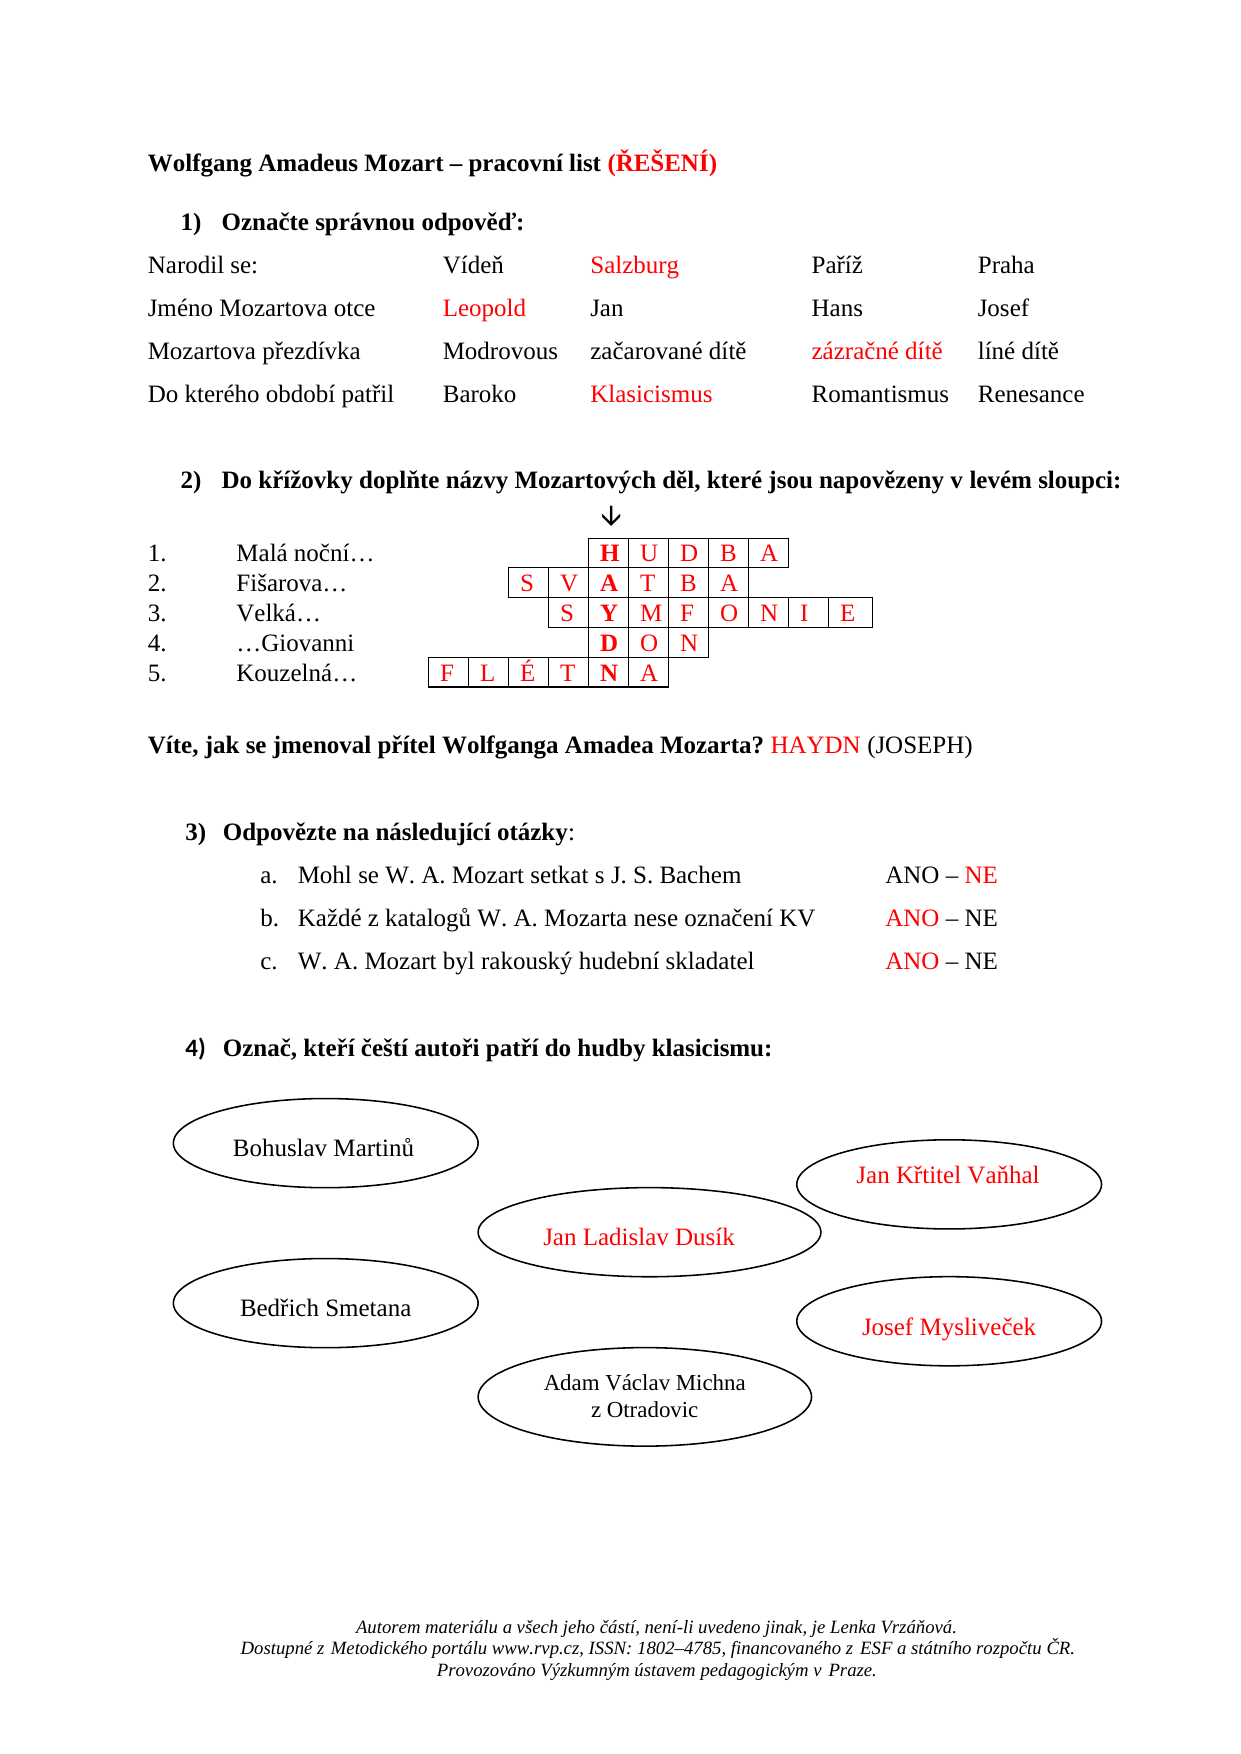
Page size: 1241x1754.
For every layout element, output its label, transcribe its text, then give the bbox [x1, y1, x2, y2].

table_cell [789, 628, 829, 657]
table_cell M [629, 598, 668, 627]
table_header [549, 509, 588, 537]
table_cell [549, 538, 588, 567]
list Do křížovky doplňte názvy Mozartových děl, které jsou napovězeny v levém sloupci: [180, 466, 1181, 494]
list Odpovězte na následující otázky: [185, 817, 1093, 846]
table_cell [509, 627, 548, 657]
table_cell [709, 657, 748, 686]
table_cell [749, 628, 788, 657]
table_cell [509, 598, 548, 627]
table_cell [669, 658, 708, 686]
table_cell [829, 538, 872, 567]
table_cell [789, 657, 829, 686]
table_header [829, 509, 872, 537]
table_cell [829, 628, 872, 657]
table_cell B [709, 539, 748, 567]
table_cell [509, 538, 548, 567]
table_header [669, 509, 708, 537]
list Mohl se W. A. Mozart setkat s J. S. Bachem ANO – NE [260, 860, 1093, 889]
table_cell N [749, 598, 788, 627]
table_header  [589, 509, 628, 537]
table_cell 4. [136, 627, 192, 657]
table_cell [429, 538, 468, 567]
table_cell U [629, 539, 668, 567]
table_header [709, 509, 748, 537]
list Každé z katalogů W. A. Mozarta nese označení KV ANO – NE [260, 903, 1093, 932]
table_cell O [709, 598, 748, 627]
table_header [429, 509, 468, 537]
table_cell L [469, 658, 508, 686]
table_cell [429, 597, 468, 627]
table_cell A [629, 658, 668, 686]
text Wolfgang Amadeus Mozart – pracovní list (ŘEŠENÍ) [148, 148, 1137, 176]
table_cell [829, 567, 872, 597]
table_cell D [589, 628, 628, 657]
list W. A. Mozart byl rakouský hudební skladatel ANO – NE [260, 946, 1093, 975]
table_header [789, 509, 829, 537]
table_cell O [629, 628, 668, 657]
table_cell É [509, 658, 548, 686]
table_header [469, 509, 508, 537]
table_cell [469, 538, 508, 567]
table_cell F [429, 658, 468, 686]
table_cell [789, 567, 829, 597]
table_header [749, 509, 788, 537]
list Označ, kteří čeští autoři patří do hudby klasicismu: [185, 1032, 1093, 1063]
table_cell E [829, 598, 872, 627]
table_cell A [749, 539, 788, 567]
table_cell T [629, 568, 668, 597]
table_cell H [589, 539, 628, 567]
table_cell Y [589, 598, 628, 627]
table_cell Fišarova… [192, 567, 428, 597]
text Mozartova přezdívka Modrovous začarované dítě zázračné dítě líné dítě [148, 336, 1181, 365]
table_cell [549, 628, 588, 657]
table_cell [749, 657, 788, 686]
table_cell A [589, 568, 628, 597]
table_header [509, 509, 548, 537]
table_cell …Giovanni [192, 627, 428, 657]
table_cell I [789, 598, 828, 627]
table_cell [829, 657, 872, 686]
table_header [629, 509, 668, 537]
table_cell 5. [136, 657, 192, 686]
table_cell [469, 567, 508, 597]
table_cell [469, 597, 508, 627]
table_cell D [669, 539, 708, 567]
table_cell [429, 567, 468, 597]
list Označte správnou odpověď: [180, 207, 1137, 236]
table_cell Malá noční… [192, 538, 428, 567]
table_cell 2. [136, 567, 192, 597]
text Víte, jak se jmenoval přítel Wolfganga Amadea Mozarta? HAYDN (JOSEPH) [148, 731, 1181, 759]
text Do kterého období patřil Baroko Klasicismus Romantismus Renesance [148, 379, 1181, 408]
table_cell V [549, 568, 588, 597]
table_cell [469, 627, 508, 657]
table_cell F [669, 598, 708, 627]
table_header [136, 509, 192, 537]
text Narodil se: Vídeň Salzburg Paříž Praha [148, 250, 1137, 279]
table_cell N [669, 628, 708, 657]
table_cell [429, 627, 468, 657]
text Jméno Mozartova otce Leopold Jan Hans Josef [148, 293, 1137, 322]
table_cell [789, 538, 829, 567]
table_header [192, 509, 428, 537]
table_cell Kouzelná… [192, 657, 428, 686]
table_cell S [509, 568, 548, 597]
table_cell S [549, 598, 588, 627]
table_cell Velká… [192, 597, 428, 627]
table_cell 3. [136, 597, 192, 627]
table_cell 1. [136, 538, 192, 567]
table_cell T [549, 658, 588, 686]
table_cell A [709, 568, 748, 597]
table_cell [709, 628, 748, 657]
table_cell B [669, 568, 708, 597]
table_cell N [589, 658, 628, 686]
table_cell [749, 568, 788, 597]
